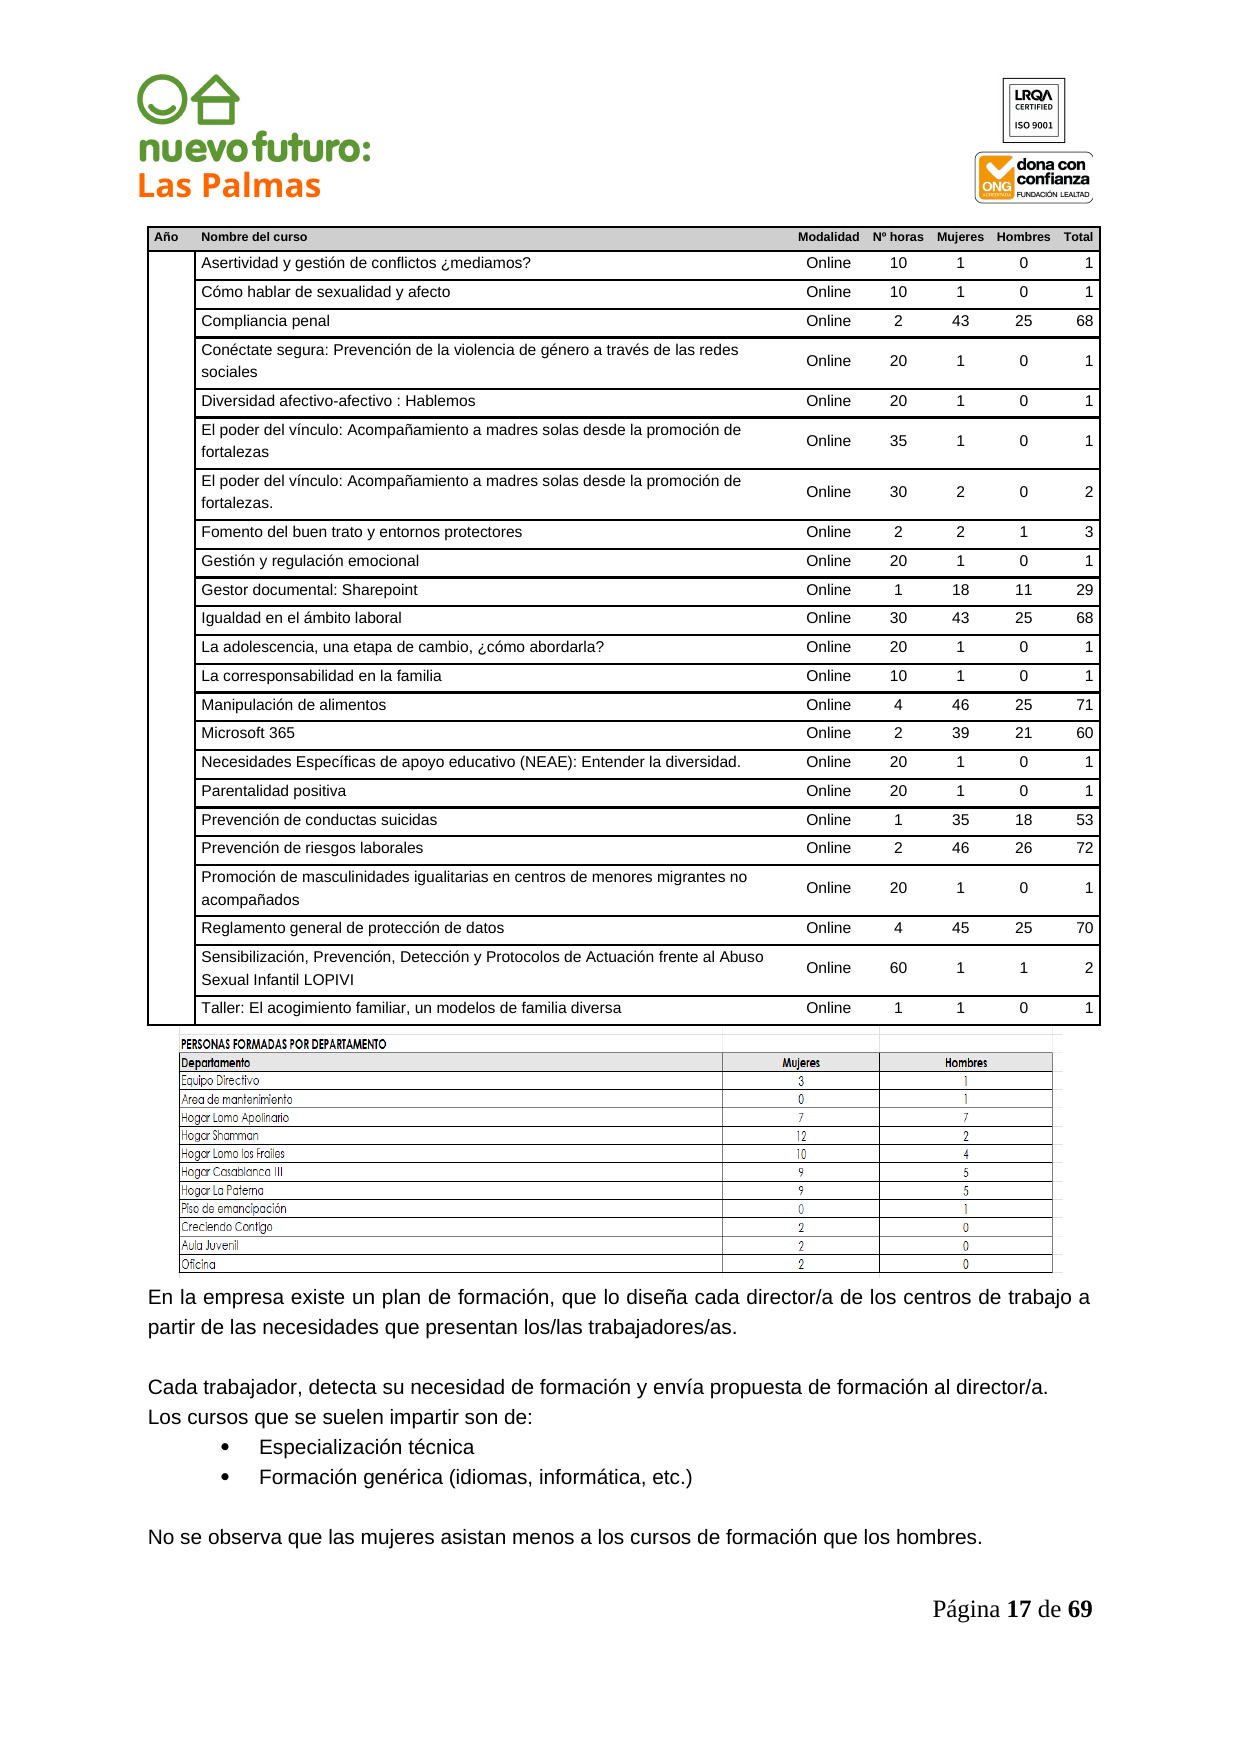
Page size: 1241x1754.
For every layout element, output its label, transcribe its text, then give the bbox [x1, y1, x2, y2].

table_cell Online [791, 390, 866, 416]
table_cell 2 [1057, 470, 1099, 519]
table_cell 35 [931, 809, 990, 835]
table_cell Microsoft 365 [196, 722, 791, 749]
table_cell 26 [990, 837, 1057, 864]
table_cell 45 [931, 917, 990, 944]
table_cell Prevención de riesgos laborales [196, 837, 791, 864]
table_cell 25 [990, 917, 1057, 944]
table_cell 1 [1057, 866, 1099, 915]
table_cell 0 [990, 665, 1057, 691]
table_cell 10 [866, 252, 931, 279]
table_cell 1 [931, 550, 990, 576]
table_cell 1 [1057, 636, 1099, 663]
table_cell 1 [1057, 780, 1099, 806]
table_cell 68 [1057, 607, 1099, 634]
table_header Hombres [990, 228, 1057, 250]
table_cell Online [791, 281, 866, 308]
table_header Nº horas [866, 228, 931, 250]
table_cell 1 [931, 339, 990, 388]
table_cell 10 [866, 665, 931, 691]
table_cell 39 [931, 722, 990, 749]
table_cell 1 [931, 665, 990, 691]
table_cell 4 [866, 694, 931, 720]
table_cell 35 [866, 419, 931, 468]
table_cell 0 [990, 252, 1057, 279]
table_cell 1 [990, 521, 1057, 548]
table_cell 1 [931, 751, 990, 778]
table_header Modalidad [791, 228, 866, 250]
table_cell 1 [1057, 665, 1099, 691]
table_cell 46 [931, 837, 990, 864]
table_cell El poder del vínculo: Acompañamiento a madres solas desde la promoción de fortalezas. [196, 470, 791, 519]
table_cell El poder del vínculo: Acompañamiento a madres solas desde la promoción de fortalezas [196, 419, 791, 468]
table_cell 25 [990, 694, 1057, 720]
table_cell Taller: El acogimiento familiar, un modelos de familia diversa [196, 997, 791, 1024]
table_cell 1 [1057, 252, 1099, 279]
table_cell 0 [990, 780, 1057, 806]
table_cell 10 [866, 281, 931, 308]
table_cell 0 [990, 866, 1057, 915]
table_cell Online [791, 521, 866, 548]
table_cell Asertividad y gestión de conflictos ¿mediamos? [196, 252, 791, 279]
table_cell 2 [866, 310, 931, 336]
table_header Total [1057, 228, 1099, 250]
table_header Mujeres [931, 228, 990, 250]
table_cell 30 [866, 470, 931, 519]
text No se observa que las mujeres asistan menos a los cursos de formación que los hombres. [148, 1524, 1092, 1548]
table_cell Fomento del buen trato y entornos protectores [196, 521, 791, 548]
table_cell Conéctate segura: Prevención de la violencia de género a través de las redes sociales [196, 339, 791, 388]
table_cell [149, 252, 194, 1024]
table_cell 29 [1057, 579, 1099, 605]
table_cell 21 [990, 722, 1057, 749]
table_cell 1 [931, 946, 990, 995]
table_cell 1 [990, 946, 1057, 995]
table_cell Cómo hablar de sexualidad y afecto [196, 281, 791, 308]
table_cell 1 [1057, 997, 1099, 1024]
table_cell 1 [931, 419, 990, 468]
table_cell Online [791, 694, 866, 720]
table_cell Reglamento general de protección de datos [196, 917, 791, 944]
table_cell 20 [866, 339, 931, 388]
table_cell 1 [931, 866, 990, 915]
table_cell 70 [1057, 917, 1099, 944]
list Formación genérica (idiomas, informática, etc.) [221, 1465, 1092, 1489]
table_cell 11 [990, 579, 1057, 605]
table_header Nombre del curso [195, 228, 791, 250]
table_header Año [149, 228, 195, 250]
table_cell 0 [990, 390, 1057, 416]
table_cell Igualdad en el ámbito laboral [196, 607, 791, 634]
table_cell 1 [931, 390, 990, 416]
table_cell 1 [931, 997, 990, 1024]
table_cell Gestión y regulación emocional [196, 550, 791, 576]
table_cell Parentalidad positiva [196, 780, 791, 806]
table_cell Online [791, 946, 866, 995]
table_cell Online [791, 252, 866, 279]
table_cell Online [791, 665, 866, 691]
table_cell 43 [931, 607, 990, 634]
table_cell 0 [990, 751, 1057, 778]
table_cell 68 [1057, 310, 1099, 336]
table_cell 1 [931, 281, 990, 308]
table_cell 1 [931, 780, 990, 806]
table_cell Online [791, 579, 866, 605]
table_cell 1 [931, 252, 990, 279]
table_cell 1 [1057, 550, 1099, 576]
table_cell Online [791, 997, 866, 1024]
table_cell Online [791, 866, 866, 915]
table_cell Online [791, 809, 866, 835]
table_cell Diversidad afectivo-afectivo : Hablemos [196, 390, 791, 416]
table_cell Online [791, 722, 866, 749]
table_cell 71 [1057, 694, 1099, 720]
table_cell La corresponsabilidad en la familia [196, 665, 791, 691]
table_cell 2 [866, 521, 931, 548]
table_cell 2 [931, 521, 990, 548]
table_cell 1 [1057, 339, 1099, 388]
table_cell Promoción de masculinidades igualitarias en centros de menores migrantes no acompañados [196, 866, 791, 915]
table_cell Online [791, 339, 866, 388]
table_cell Prevención de conductas suicidas [196, 809, 791, 835]
text Cada trabajador, detecta su necesidad de formación y envía propuesta de formación al director/a. [148, 1375, 1092, 1399]
table_cell 43 [931, 310, 990, 336]
table_cell 46 [931, 694, 990, 720]
table_cell 1 [1057, 751, 1099, 778]
table_cell 0 [990, 470, 1057, 519]
table_cell Necesidades Específicas de apoyo educativo (NEAE): Entender la diversidad. [196, 751, 791, 778]
table_cell 20 [866, 550, 931, 576]
table_cell Online [791, 636, 866, 663]
table_cell 0 [990, 550, 1057, 576]
table_cell 20 [866, 636, 931, 663]
table_cell 2 [866, 837, 931, 864]
list Especialización técnica [221, 1435, 1092, 1459]
table_cell 1 [866, 997, 931, 1024]
table_cell 1 [1057, 390, 1099, 416]
table_cell Sensibilización, Prevención, Detección y Protocolos de Actuación frente al Abuso Sexual Infantil LOPIVI [196, 946, 791, 995]
table_cell 1 [1057, 419, 1099, 468]
table_cell 4 [866, 917, 931, 944]
table_cell 2 [931, 470, 990, 519]
table_cell 72 [1057, 837, 1099, 864]
text En la empresa existe un plan de formación, que lo diseña cada director/a de los centros de trabajo a partir de las necesidades que presentan los/las trabajadores/as. [148, 1285, 1092, 1339]
table_cell Online [791, 751, 866, 778]
table_cell 20 [866, 780, 931, 806]
table_cell 60 [866, 946, 931, 995]
table_cell 30 [866, 607, 931, 634]
table_cell 20 [866, 751, 931, 778]
table_cell Gestor documental: Sharepoint [196, 579, 791, 605]
table_cell 1 [1057, 281, 1099, 308]
table_cell 2 [866, 722, 931, 749]
table_cell 1 [866, 579, 931, 605]
table_cell 1 [931, 636, 990, 663]
table_cell 0 [990, 636, 1057, 663]
text Los cursos que se suelen impartir son de: [148, 1405, 1092, 1429]
table_cell Online [791, 470, 866, 519]
table_cell 18 [931, 579, 990, 605]
table_cell Online [791, 917, 866, 944]
table_cell Online [791, 310, 866, 336]
table_cell 60 [1057, 722, 1099, 749]
table_cell Compliancia penal [196, 310, 791, 336]
table_cell 18 [990, 809, 1057, 835]
table_cell 1 [866, 809, 931, 835]
table_cell 53 [1057, 809, 1099, 835]
table_cell Online [791, 837, 866, 864]
table_cell 0 [990, 339, 1057, 388]
table_cell La adolescencia, una etapa de cambio, ¿cómo abordarla? [196, 636, 791, 663]
table_cell Manipulación de alimentos [196, 694, 791, 720]
table_cell 20 [866, 390, 931, 416]
table_cell 0 [990, 997, 1057, 1024]
table_cell Online [791, 550, 866, 576]
table_cell Online [791, 419, 866, 468]
table_cell 25 [990, 310, 1057, 336]
table_cell 3 [1057, 521, 1099, 548]
table_cell 25 [990, 607, 1057, 634]
table_cell 0 [990, 281, 1057, 308]
table_cell Online [791, 607, 866, 634]
table_cell 2 [1057, 946, 1099, 995]
table_cell 20 [866, 866, 931, 915]
table_cell Online [791, 780, 866, 806]
table_cell 0 [990, 419, 1057, 468]
